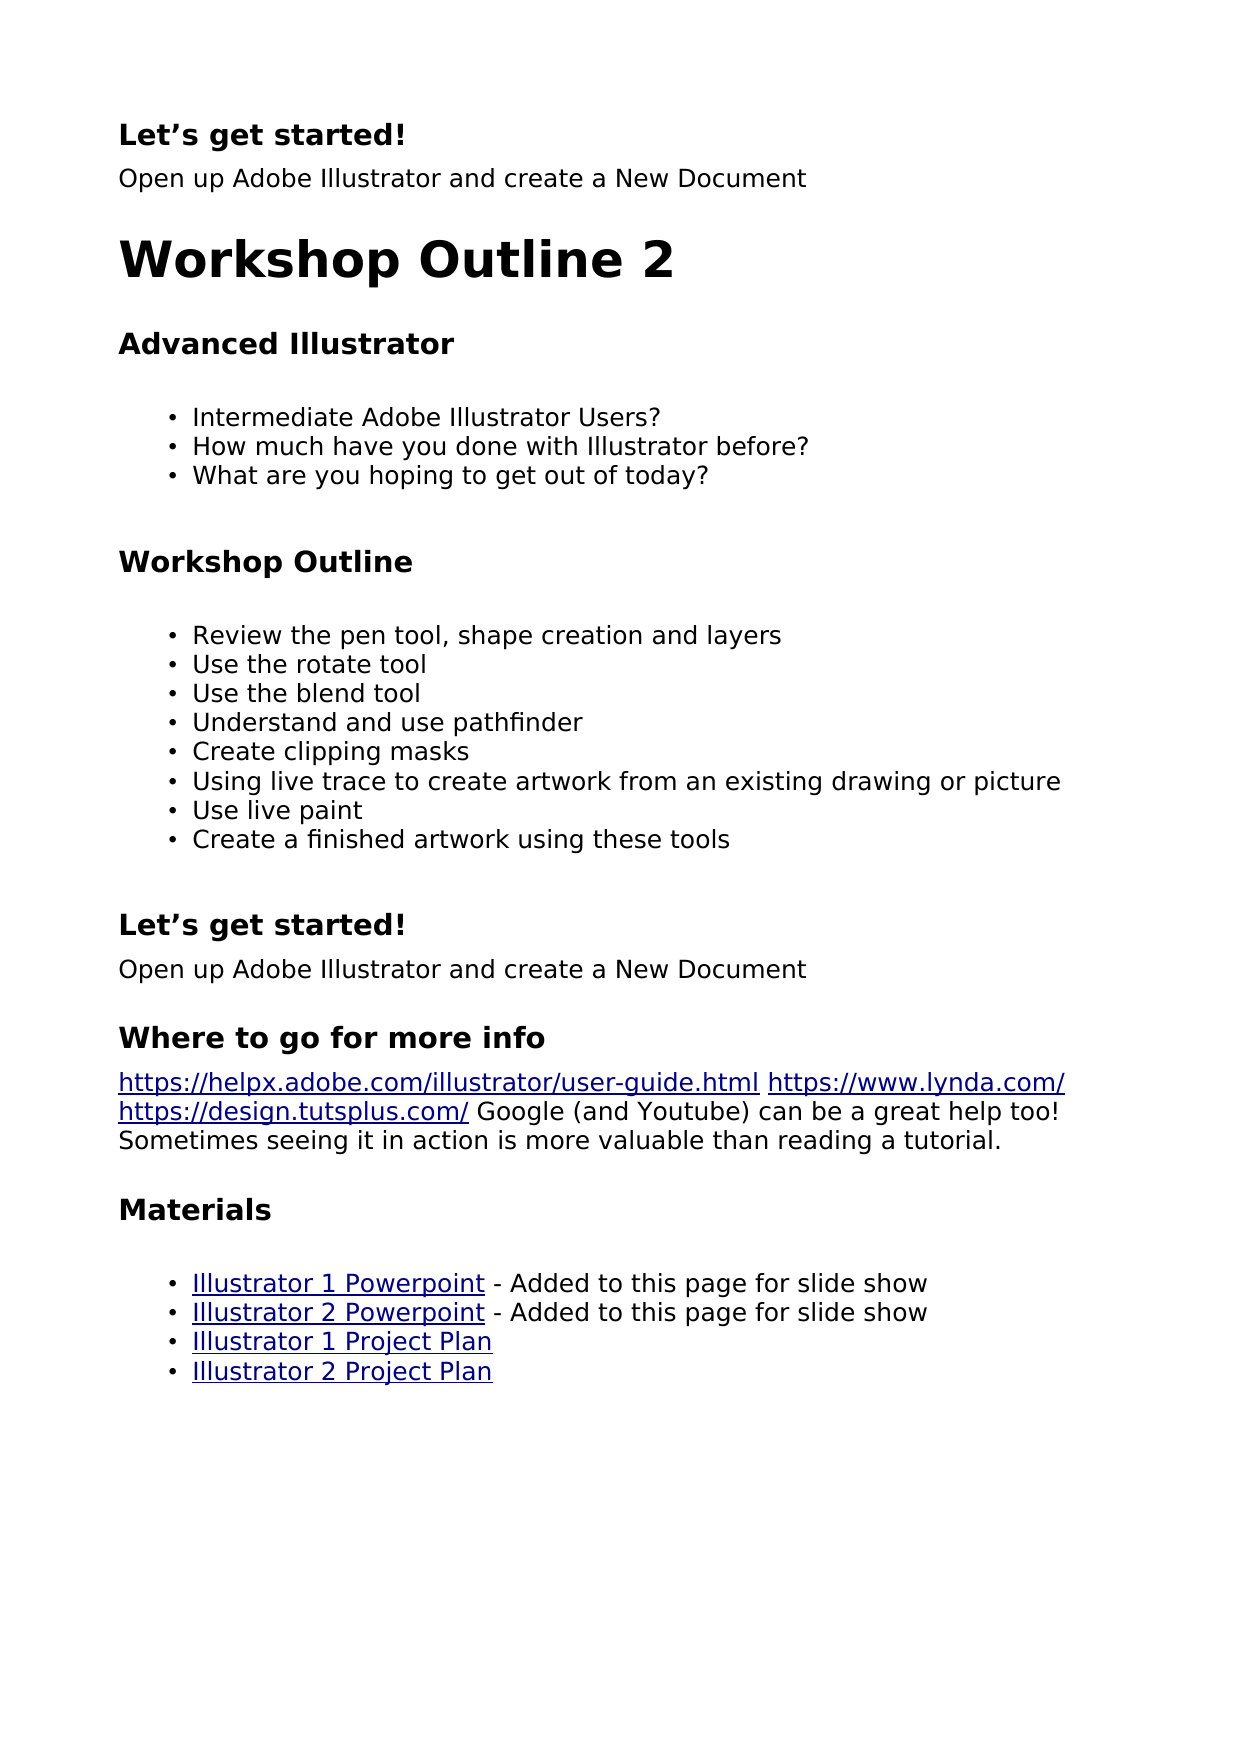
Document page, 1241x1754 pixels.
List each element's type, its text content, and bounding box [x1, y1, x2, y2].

list Illustrator 1 Project Plan [177, 1327, 1122, 1357]
list How much have you done with Illustrator before? [177, 432, 1122, 461]
list Use the rotate tool [177, 650, 1122, 679]
list Illustrator 1 Powerpoint - Added to this page for slide show [177, 1269, 1122, 1298]
list Intermediate Adobe Illustrator Users? [177, 403, 1122, 432]
list Use the blend tool [177, 679, 1122, 708]
list Create a finished artwork using these tools [177, 825, 1122, 854]
list Illustrator 2 Project Plan [177, 1357, 1122, 1386]
subtitle Materials [118, 1193, 1122, 1227]
subtitle Workshop Outline 2 [118, 231, 1122, 289]
subtitle Let’s get started! [118, 118, 1122, 152]
list Create clipping masks [177, 737, 1122, 767]
list What are you hoping to get out of today? [177, 461, 1122, 490]
subtitle Workshop Outline [118, 545, 1122, 579]
list Review the pen tool, shape creation and layers [177, 621, 1122, 650]
list Use live paint [177, 796, 1122, 825]
list Using live trace to create artwork from an existing drawing or picture [177, 767, 1122, 796]
list Understand and use pathfinder [177, 708, 1122, 737]
subtitle Advanced Illustrator [118, 327, 1122, 361]
subtitle Let’s get started! [118, 909, 1122, 943]
text Open up Adobe Illustrator and create a New Document [118, 164, 1122, 194]
subtitle Where to go for more info [118, 1022, 1122, 1056]
text https://helpx.adobe.com/illustrator/user-guide.html https://www.lynda.com/ https://design.tutsplus.com/ Google (and Youtube) can be a great help too! Sometimes seeing it in action is more valuable than reading a tutorial. [118, 1068, 1122, 1156]
list Illustrator 2 Powerpoint - Added to this page for slide show [177, 1298, 1122, 1327]
text Open up Adobe Illustrator and create a New Document [118, 955, 1122, 984]
